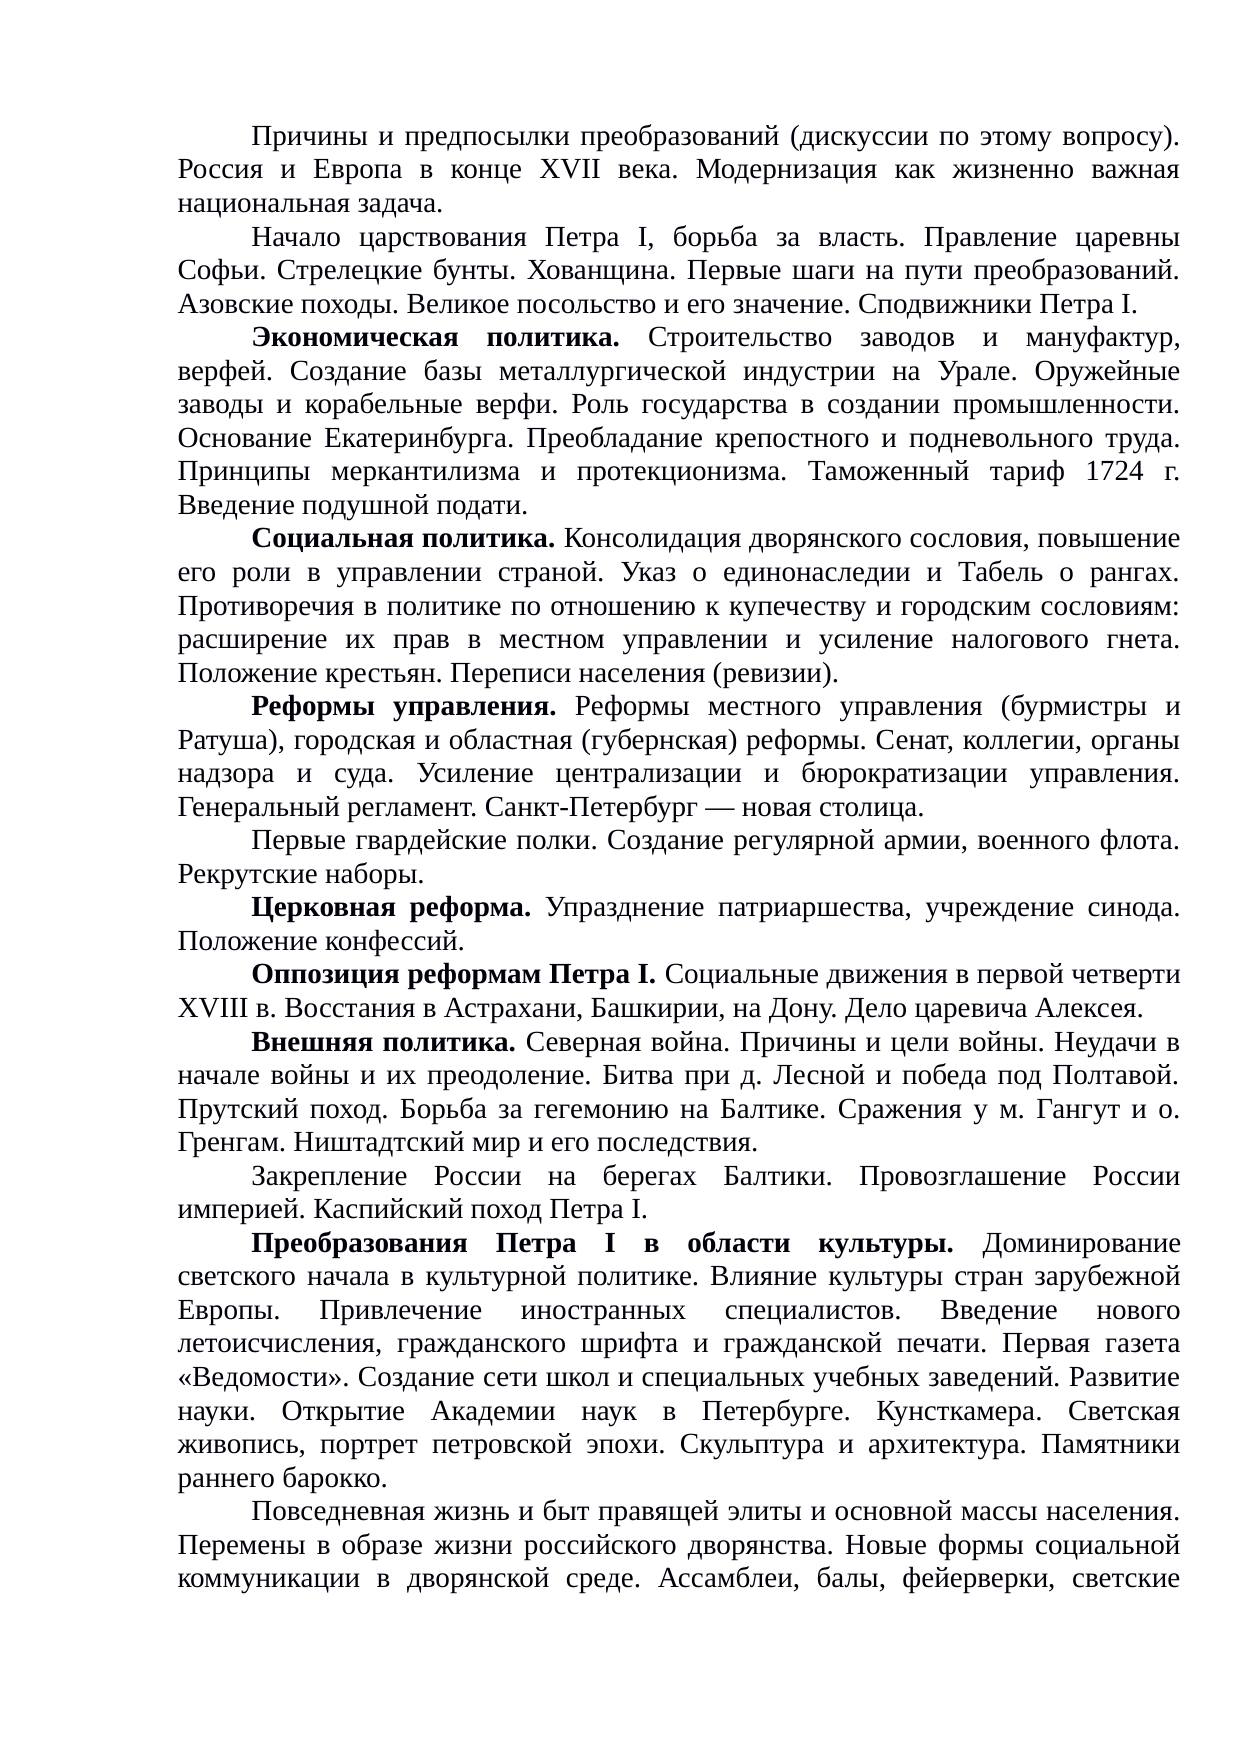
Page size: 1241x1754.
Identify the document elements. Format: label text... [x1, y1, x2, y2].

text Первые гвардейские полки. Создание регулярной армии, военного флота. Рекрутские наборы. [177, 822, 1181, 889]
text Реформы управления. Реформы местного управления (бурмистры и Ратуша), городская и областная (губернская) реформы. Сенат, коллегии, органы надзора и суда. Усиление централизации и бюрократизации управления. Генеральный регламент. Санкт-Петербург — новая столица. [177, 688, 1181, 822]
text Закрепление России на берегах Балтики. Провозглашение России империей. Каспийский поход Петра I. [177, 1158, 1181, 1225]
text Социальная политика. Консолидация дворянского сословия, повышение его роли в управлении страной. Указ о единонаследии и Табель о рангах. Противоречия в политике по отношению к купечеству и городским сословиям: расширение их прав в местном управлении и усиление налогового гнета. Положение крестьян. Переписи населения (ревизии). [177, 521, 1181, 688]
text Преобразования Петра I в области культуры. Доминирование светского начала в культурной политике. Влияние культуры стран зарубежной Европы. Привлечение иностранных специалистов. Введение нового летоисчисления, гражданского шрифта и гражданской печати. Первая газета «Ведомости». Создание сети школ и специальных учебных заведений. Развитие науки. Открытие Академии наук в Петербурге. Кунсткамера. Светская живопись, портрет петровской эпохи. Скульптура и архитектура. Памятники раннего барокко. [177, 1225, 1181, 1493]
text Экономическая политика. Строительство заводов и мануфактур, верфей. Создание базы металлургической индустрии на Урале. Оружейные заводы и корабельные верфи. Роль государства в создании промышленности. Основание Екатеринбурга. Преобладание крепостного и подневольного труда. Принципы меркантилизма и протекционизма. Таможенный тариф 1724 г. Введение подушной подати. [177, 319, 1181, 521]
text Оппозиция реформам Петра I. Социальные движения в первой четверти XVIII в. Восстания в Астрахани, Башкирии, на Дону. Дело царевича Алексея. [177, 957, 1181, 1024]
text Повседневная жизнь и быт правящей элиты и основной массы населения. Перемены в образе жизни российского дворянства. Новые формы социальной коммуникации в дворянской среде. Ассамблеи, балы, фейерверки, светские [177, 1493, 1181, 1594]
text Начало царствования Петра I, борьба за власть. Правление царевны Софьи. Стрелецкие бунты. Хованщина. Первые шаги на пути преобразований. Азовские походы. Великое посольство и его значение. Сподвижники Петра I. [177, 219, 1181, 319]
text Церковная реформа. Упразднение патриаршества, учреждение синода. Положение конфессий. [177, 889, 1181, 957]
text Причины и предпосылки преобразований (дискуссии по этому вопросу). Россия и Европа в конце XVII века. Модернизация как жизненно важная национальная задача. [177, 118, 1181, 219]
text Внешняя политика. Северная война. Причины и цели войны. Неудачи в начале войны и их преодоление. Битва при д. Лесной и победа под Полтавой. Прутский поход. Борьба за гегемонию на Балтике. Сражения у м. Гангут и о. Гренгам. Ништадтский мир и его последствия. [177, 1024, 1181, 1158]
